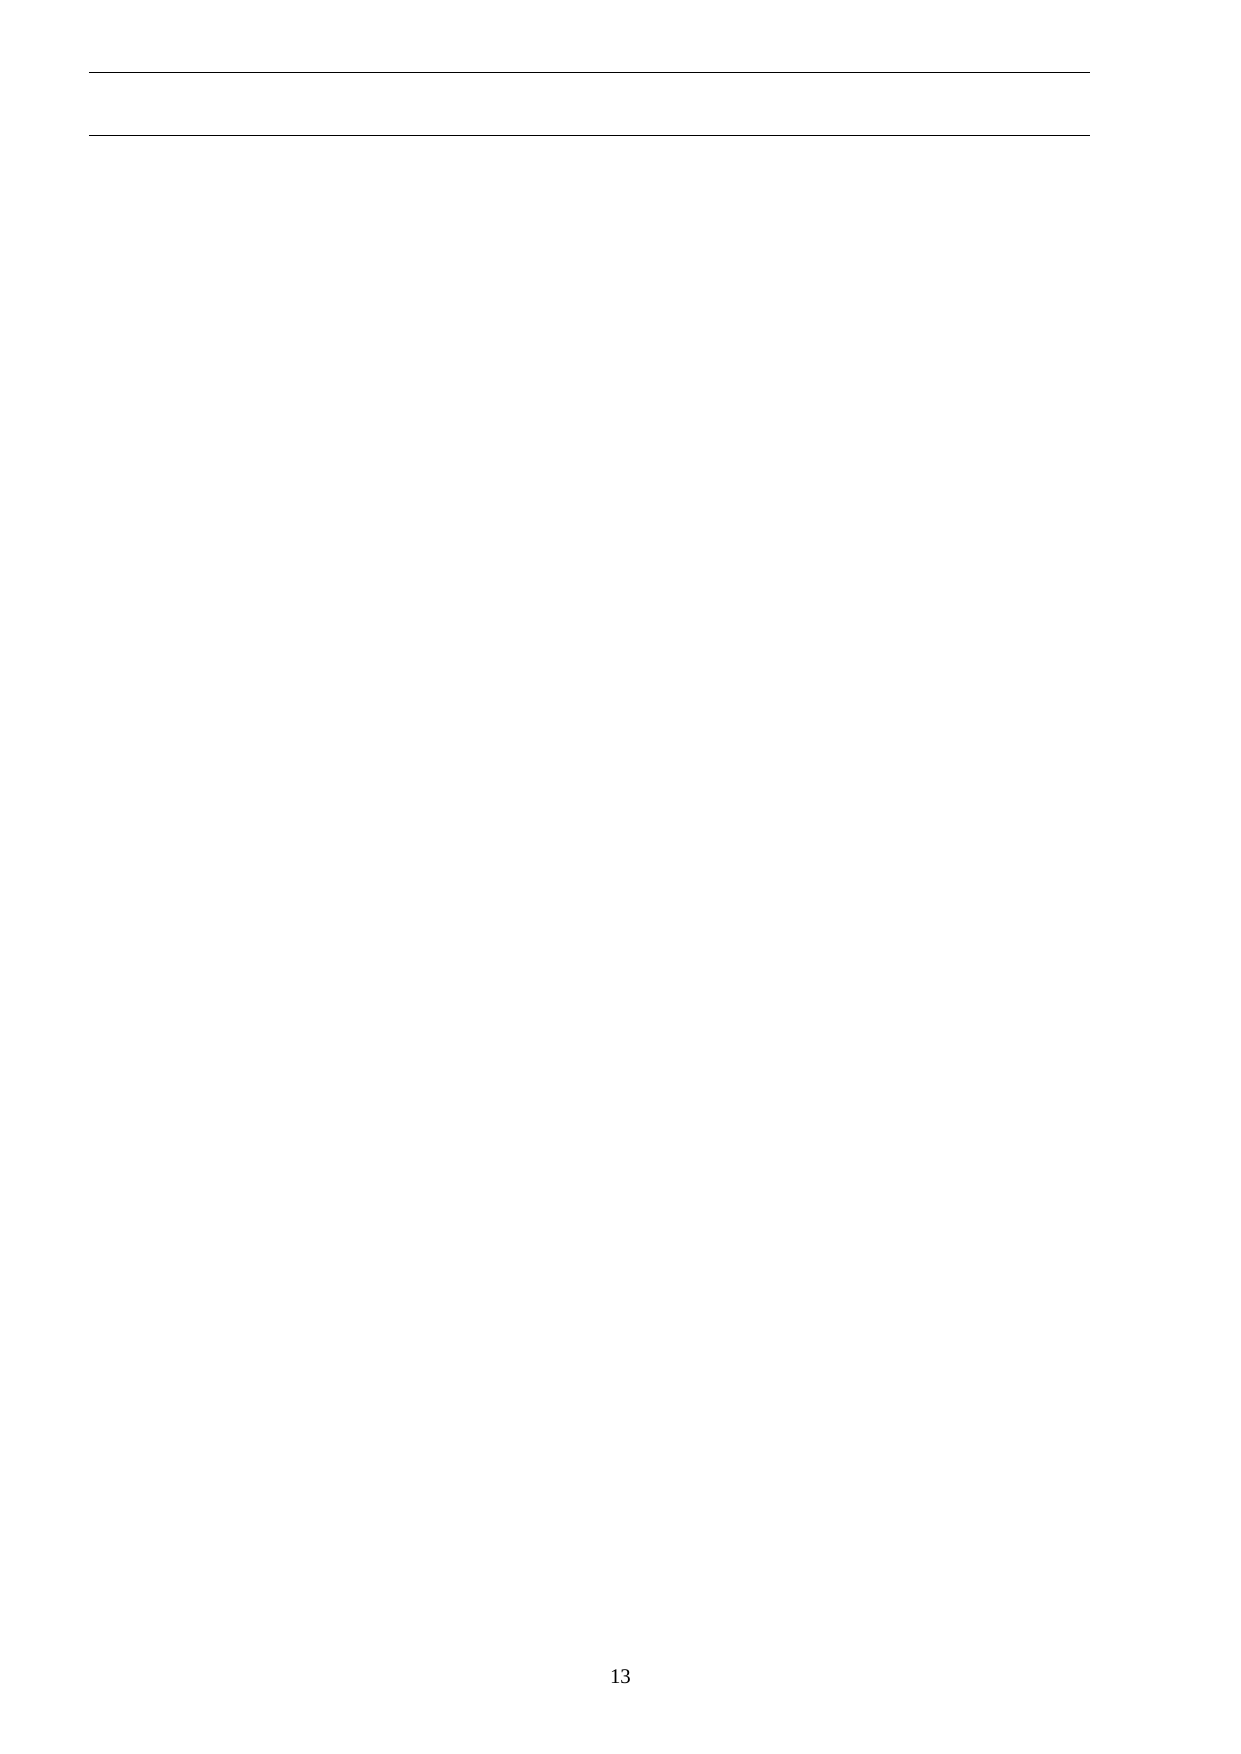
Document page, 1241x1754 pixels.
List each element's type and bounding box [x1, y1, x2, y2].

table_cell [89, 73, 1089, 135]
